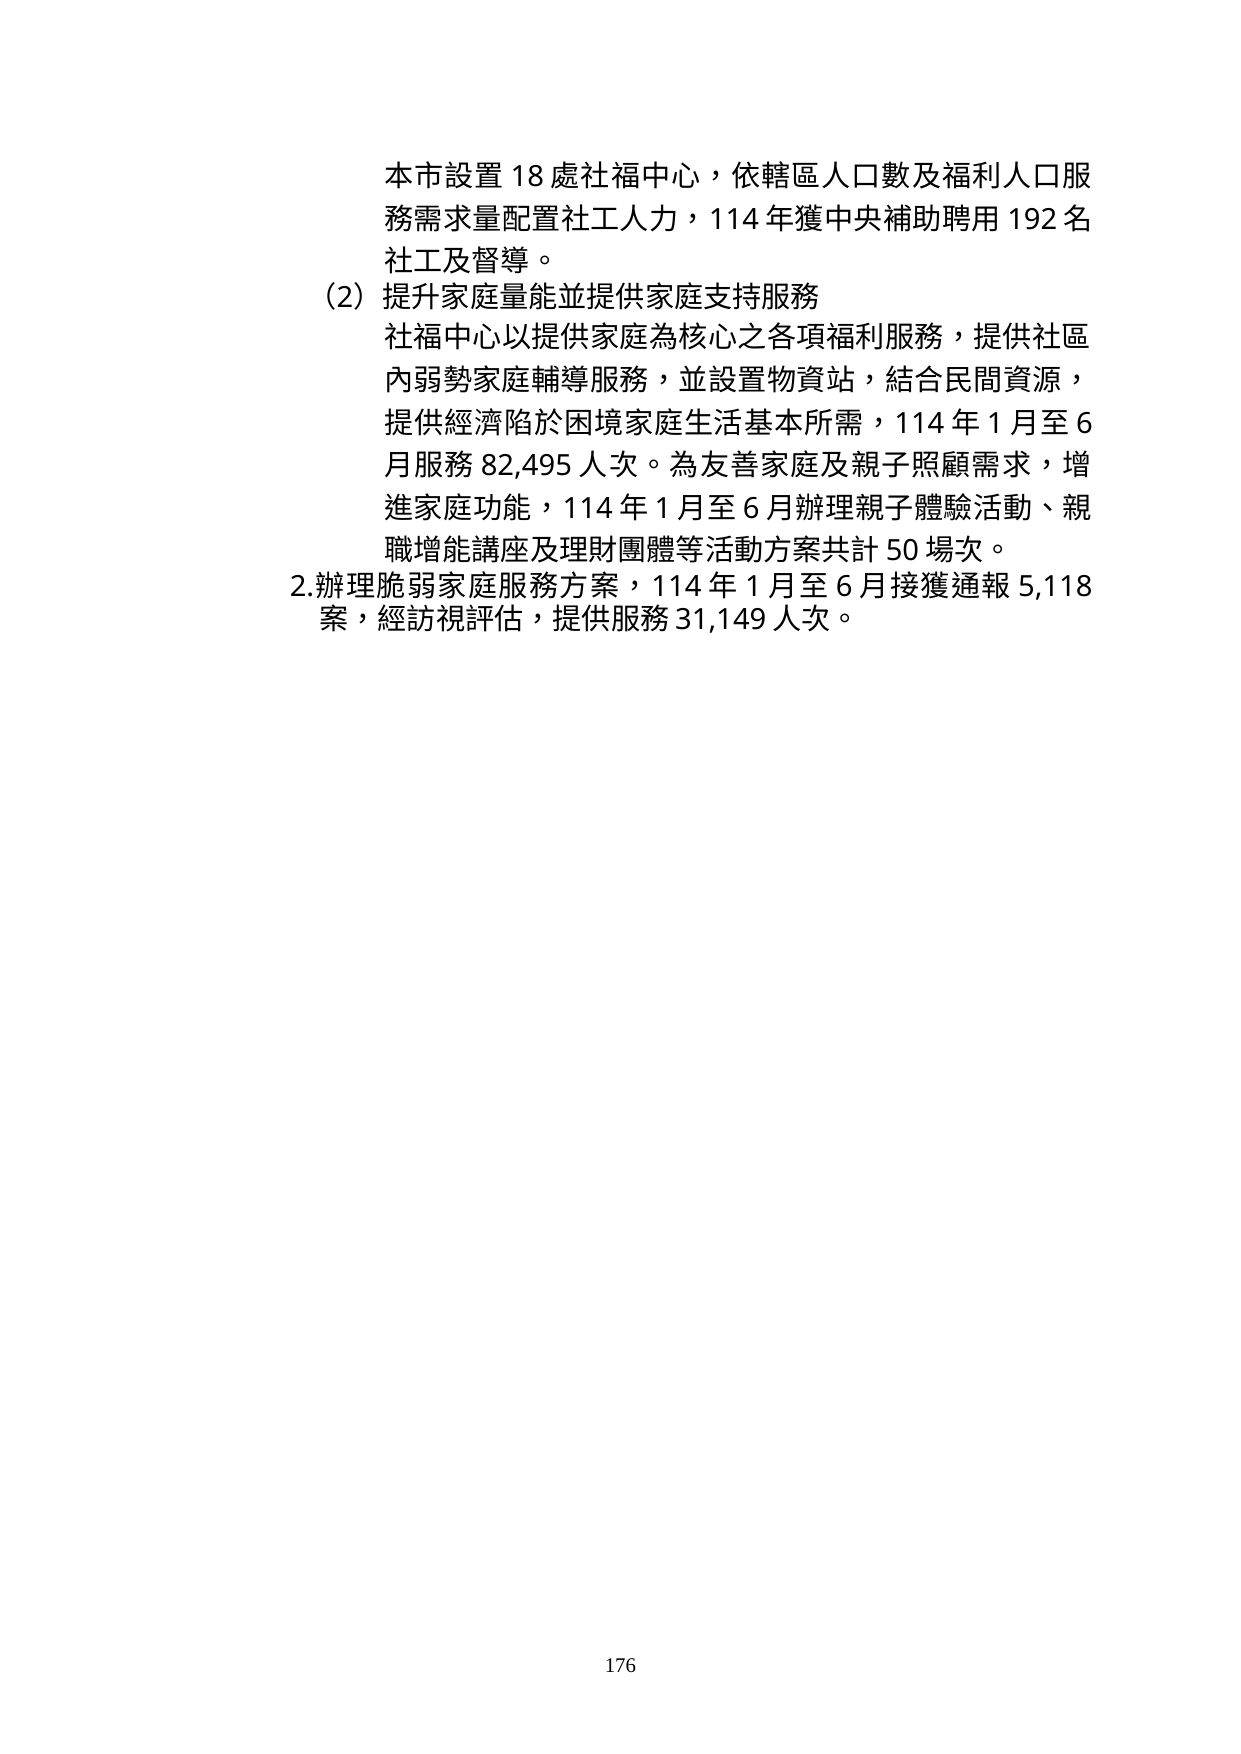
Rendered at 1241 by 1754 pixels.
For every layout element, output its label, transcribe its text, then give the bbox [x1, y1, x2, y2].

text 本市設置18處社福中心，依轄區人口數及福利人口服務需求量配置社工人力，114年獲中央補助聘用192名社工及督導。 [384, 153, 1092, 281]
text （2）提升家庭量能並提供家庭支持服務 [307, 281, 1092, 314]
text 社福中心以提供家庭為核心之各項福利服務，提供社區內弱勢家庭輔導服務，並設置物資站，結合民間資源，提供經濟陷於困境家庭生活基本所需，114年1月至6月服務82,495人次。為友善家庭及親子照顧需求，增進家庭功能，114年1月至6月辦理親子體驗活動、親職增能講座及理財團體等活動方案共計50場次。 [384, 314, 1092, 569]
text 2.辦理脆弱家庭服務方案，114年1月至6月接獲通報5,118案，經訪視評估，提供服務31,149人次。 [289, 569, 1092, 636]
